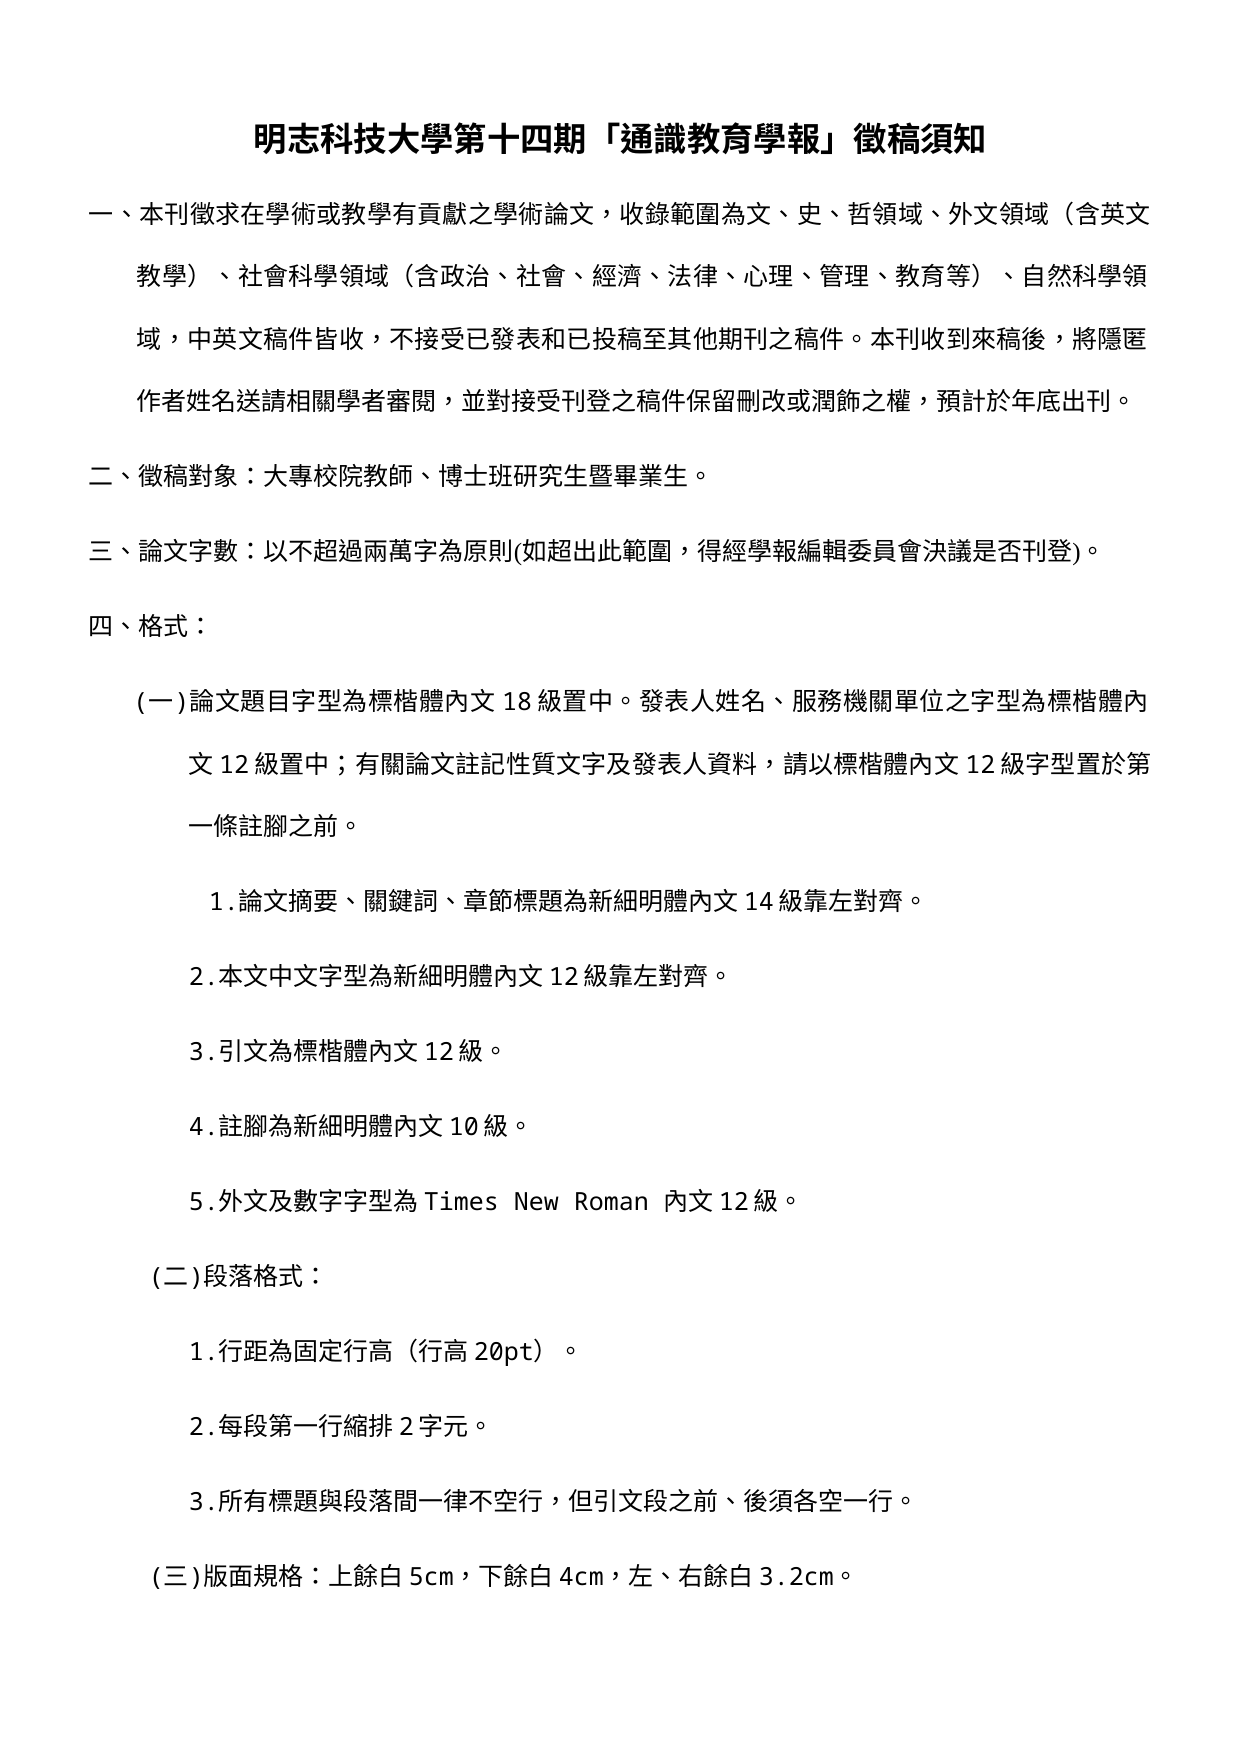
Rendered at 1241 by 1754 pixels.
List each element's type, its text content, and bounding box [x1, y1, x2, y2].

text 三、論文字數：以不超過兩萬字為原則(如超出此範圍，得經學報編輯委員會決議是否刊登)。 [89, 508, 1152, 571]
text 3.引文為標楷體內文12級。 [89, 1008, 1152, 1071]
text (三)版面規格：上餘白5cm，下餘白4cm，左、右餘白3.2cm。 [89, 1533, 1152, 1596]
text 3.所有標題與段落間一律不空行，但引文段之前、後須各空一行。 [89, 1458, 1152, 1521]
text (一)論文題目字型為標楷體內文18級置中。發表人姓名、服務機關單位之字型為標楷體內文12級置中；有關論文註記性質文字及發表人資料，請以標楷體內文12級字型置於第一條註腳之前。 [133, 658, 1152, 846]
text 2.每段第一行縮排2字元。 [89, 1383, 1152, 1446]
text 四、格式： [89, 583, 1152, 646]
text 一、本刊徵求在學術或教學有貢獻之學術論文，收錄範圍為文、史、哲領域、外文領域（含英文教學）、社會科學領域（含政治、社會、經濟、法律、心理、管理、教育等）、自然科學領域，中英文稿件皆收，不接受已發表和已投稿至其他期刊之稿件。本刊收到來稿後，將隱匿作者姓名送請相關學者審閱，並對接受刊登之稿件保留刪改或潤飾之權，預計於年底出刊。 [89, 171, 1152, 421]
text 1.論文摘要、關鍵詞、章節標題為新細明體內文14級靠左對齊。 [89, 858, 1152, 921]
text 2.本文中文字型為新細明體內文12級靠左對齊。 [89, 933, 1152, 996]
text (二)段落格式： [89, 1233, 1152, 1296]
text 明志科技大學第十四期「通識教育學報」徵稿須知 [89, 96, 1152, 158]
text 5.外文及數字字型為Times New Roman 內文12級。 [89, 1158, 1152, 1221]
text 二、徵稿對象：大專校院教師、博士班研究生暨畢業生。 [89, 433, 1152, 496]
text 1.行距為固定行高（行高20pt）。 [89, 1308, 1152, 1371]
text 4.註腳為新細明體內文10級。 [89, 1083, 1152, 1146]
